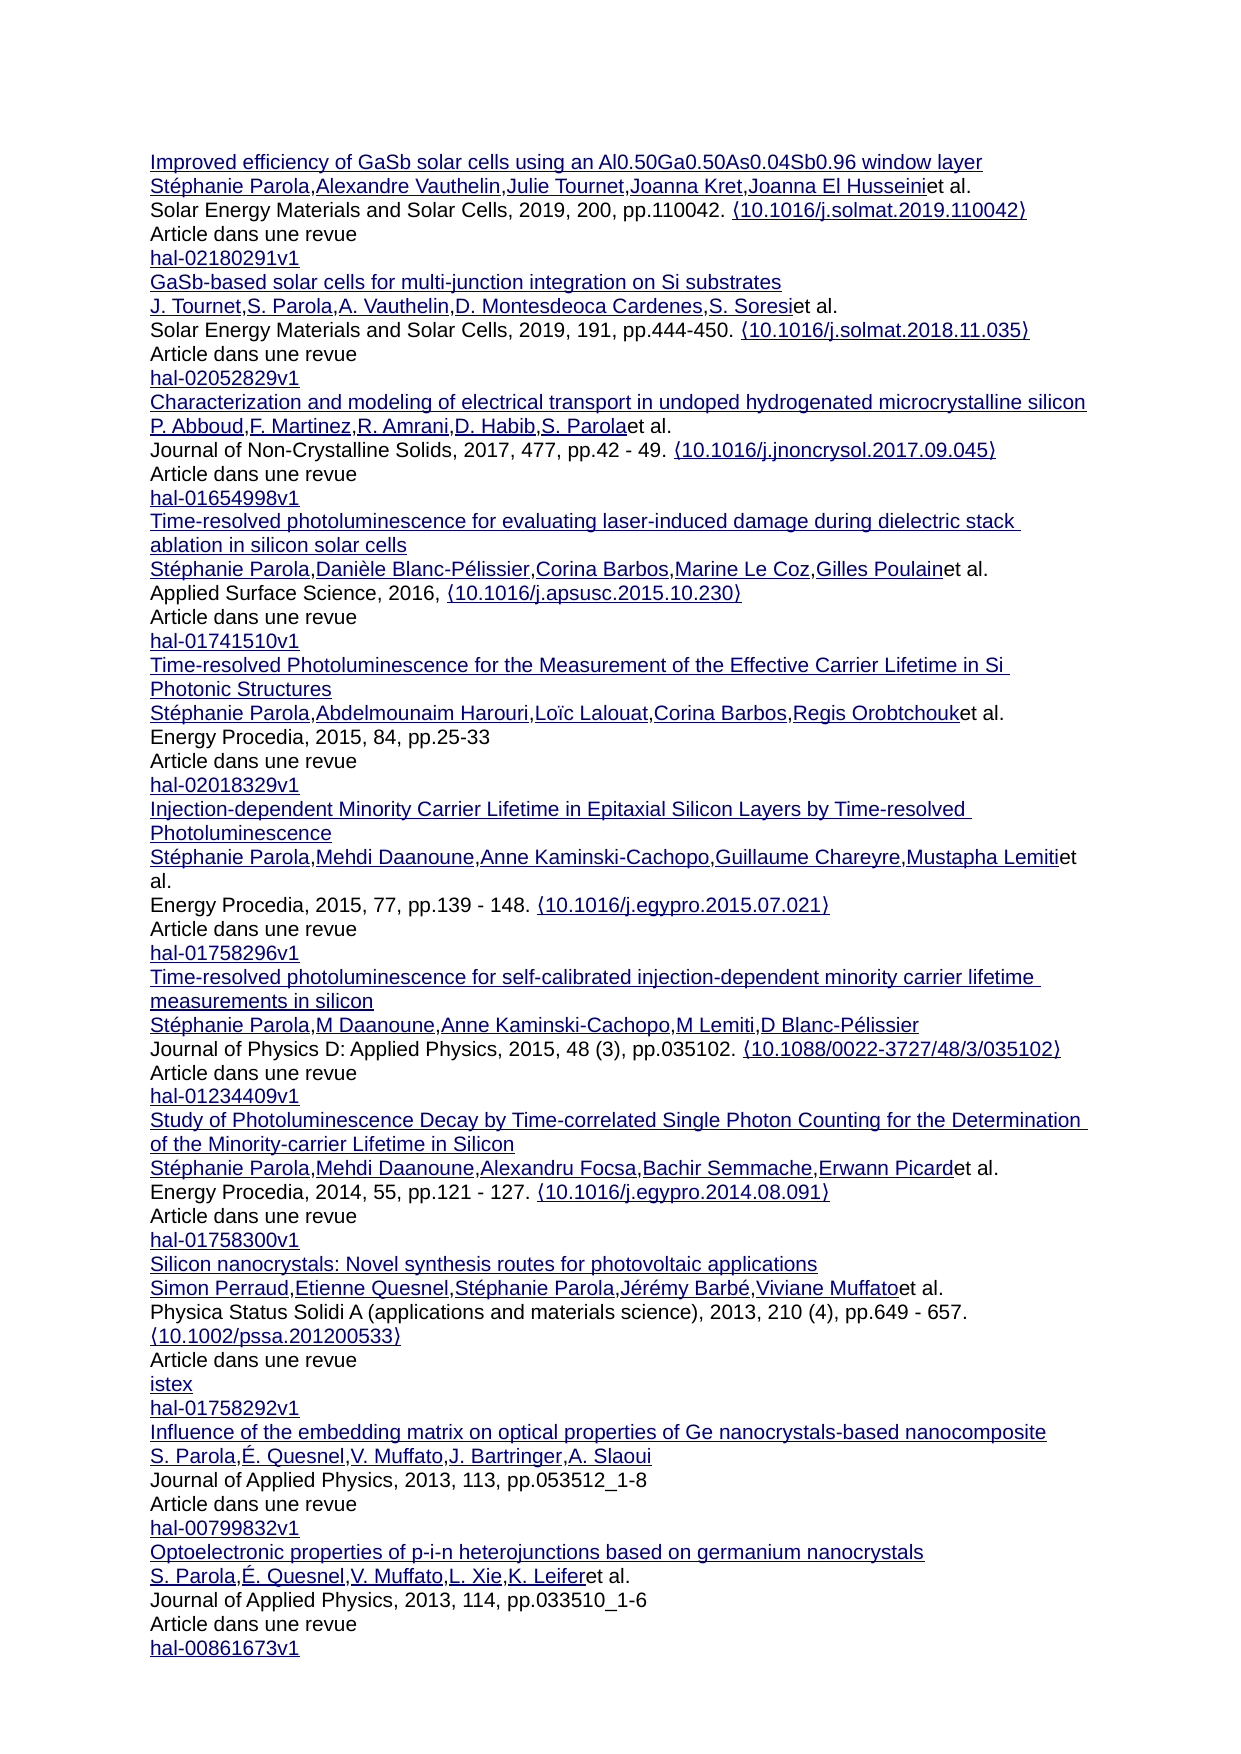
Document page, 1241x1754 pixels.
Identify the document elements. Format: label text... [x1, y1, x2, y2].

table_cell Injection-dependent Minority Carrier Lifetime in Epitaxial Silicon Layers by Time-resolved Photoluminescence Stéphanie Parola,Mehdi Daanoune,Anne Kaminski-Cachopo,Guillaume Chareyre,Mustapha Lemitiet al. Energy Procedia, 2015, 77, pp.139 - 148. ⟨10.1016/j.egypro.2015.07.021⟩ Article dans une revue hal-01758296v1 [150, 797, 1090, 964]
table_cell Characterization and modeling of electrical transport in undoped hydrogenated microcrystalline silicon P. Abboud,F. Martinez,R. Amrani,D. Habib,S. Parolaet al. Journal of Non-Crystalline Solids, 2017, 477, pp.42 - 49. ⟨10.1016/j.jnoncrysol.2017.09.045⟩ Article dans une revue hal-01654998v1 [150, 390, 1090, 509]
table_cell Time-resolved photoluminescence for self-calibrated injection-dependent minority carrier lifetime measurements in silicon Stéphanie Parola,M Daanoune,Anne Kaminski-Cachopo,M Lemiti,D Blanc-Pélissier Journal of Physics D: Applied Physics, 2015, 48 (3), pp.035102. ⟨10.1088/0022-3727/48/3/035102⟩ Article dans une revue hal-01234409v1 [150, 965, 1090, 1108]
table_cell Improved efficiency of GaSb solar cells using an Al0.50Ga0.50As0.04Sb0.96 window layer Stéphanie Parola,Alexandre Vauthelin,Julie Tournet,Joanna Kret,Joanna El Husseiniet al. Solar Energy Materials and Solar Cells, 2019, 200, pp.110042. ⟨10.1016/j.solmat.2019.110042⟩ Article dans une revue hal-02180291v1 [150, 150, 1090, 270]
table_cell Influence of the embedding matrix on optical properties of Ge nanocrystals-based nanocomposite S. Parola,É. Quesnel,V. Muffato,J. Bartringer,A. Slaoui Journal of Applied Physics, 2013, 113, pp.053512_1-8 Article dans une revue hal-00799832v1 [150, 1420, 1090, 1539]
table_cell Study of Photoluminescence Decay by Time-correlated Single Photon Counting for the Determination of the Minority-carrier Lifetime in Silicon Stéphanie Parola,Mehdi Daanoune,Alexandru Focsa,Bachir Semmache,Erwann Picardet al. Energy Procedia, 2014, 55, pp.121 - 127. ⟨10.1016/j.egypro.2014.08.091⟩ Article dans une revue hal-01758300v1 [150, 1108, 1090, 1252]
table_cell Optoelectronic properties of p-i-n heterojunctions based on germanium nanocrystals S. Parola,É. Quesnel,V. Muffato,L. Xie,K. Leiferet al. Journal of Applied Physics, 2013, 114, pp.033510_1-6 Article dans une revue hal-00861673v1 [150, 1540, 1090, 1659]
table_cell Time-resolved Photoluminescence for the Measurement of the Effective Carrier Lifetime in Si Photonic Structures Stéphanie Parola,Abdelmounaim Harouri,Loïc Lalouat,Corina Barbos,Regis Orobtchouket al. Energy Procedia, 2015, 84, pp.25-33 Article dans une revue hal-02018329v1 [150, 653, 1090, 797]
table_cell GaSb-based solar cells for multi-junction integration on Si substrates J. Tournet,S. Parola,A. Vauthelin,D. Montesdeoca Cardenes,S. Soresiet al. Solar Energy Materials and Solar Cells, 2019, 191, pp.444-450. ⟨10.1016/j.solmat.2018.11.035⟩ Article dans une revue hal-02052829v1 [150, 270, 1090, 389]
table_cell Silicon nanocrystals: Novel synthesis routes for photovoltaic applications Simon Perraud,Etienne Quesnel,Stéphanie Parola,Jérémy Barbé,Viviane Muffatoet al. Physica Status Solidi A (applications and materials science), 2013, 210 (4), pp.649 - 657. ⟨10.1002/pssa.201200533⟩ Article dans une revue istex hal-01758292v1 [150, 1252, 1090, 1420]
table_cell Time-resolved photoluminescence for evaluating laser-induced damage during dielectric stack ablation in silicon solar cells Stéphanie Parola,Danièle Blanc-Pélissier,Corina Barbos,Marine Le Coz,Gilles Poulainet al. Applied Surface Science, 2016, ⟨10.1016/j.apsusc.2015.10.230⟩ Article dans une revue hal-01741510v1 [150, 509, 1090, 653]
